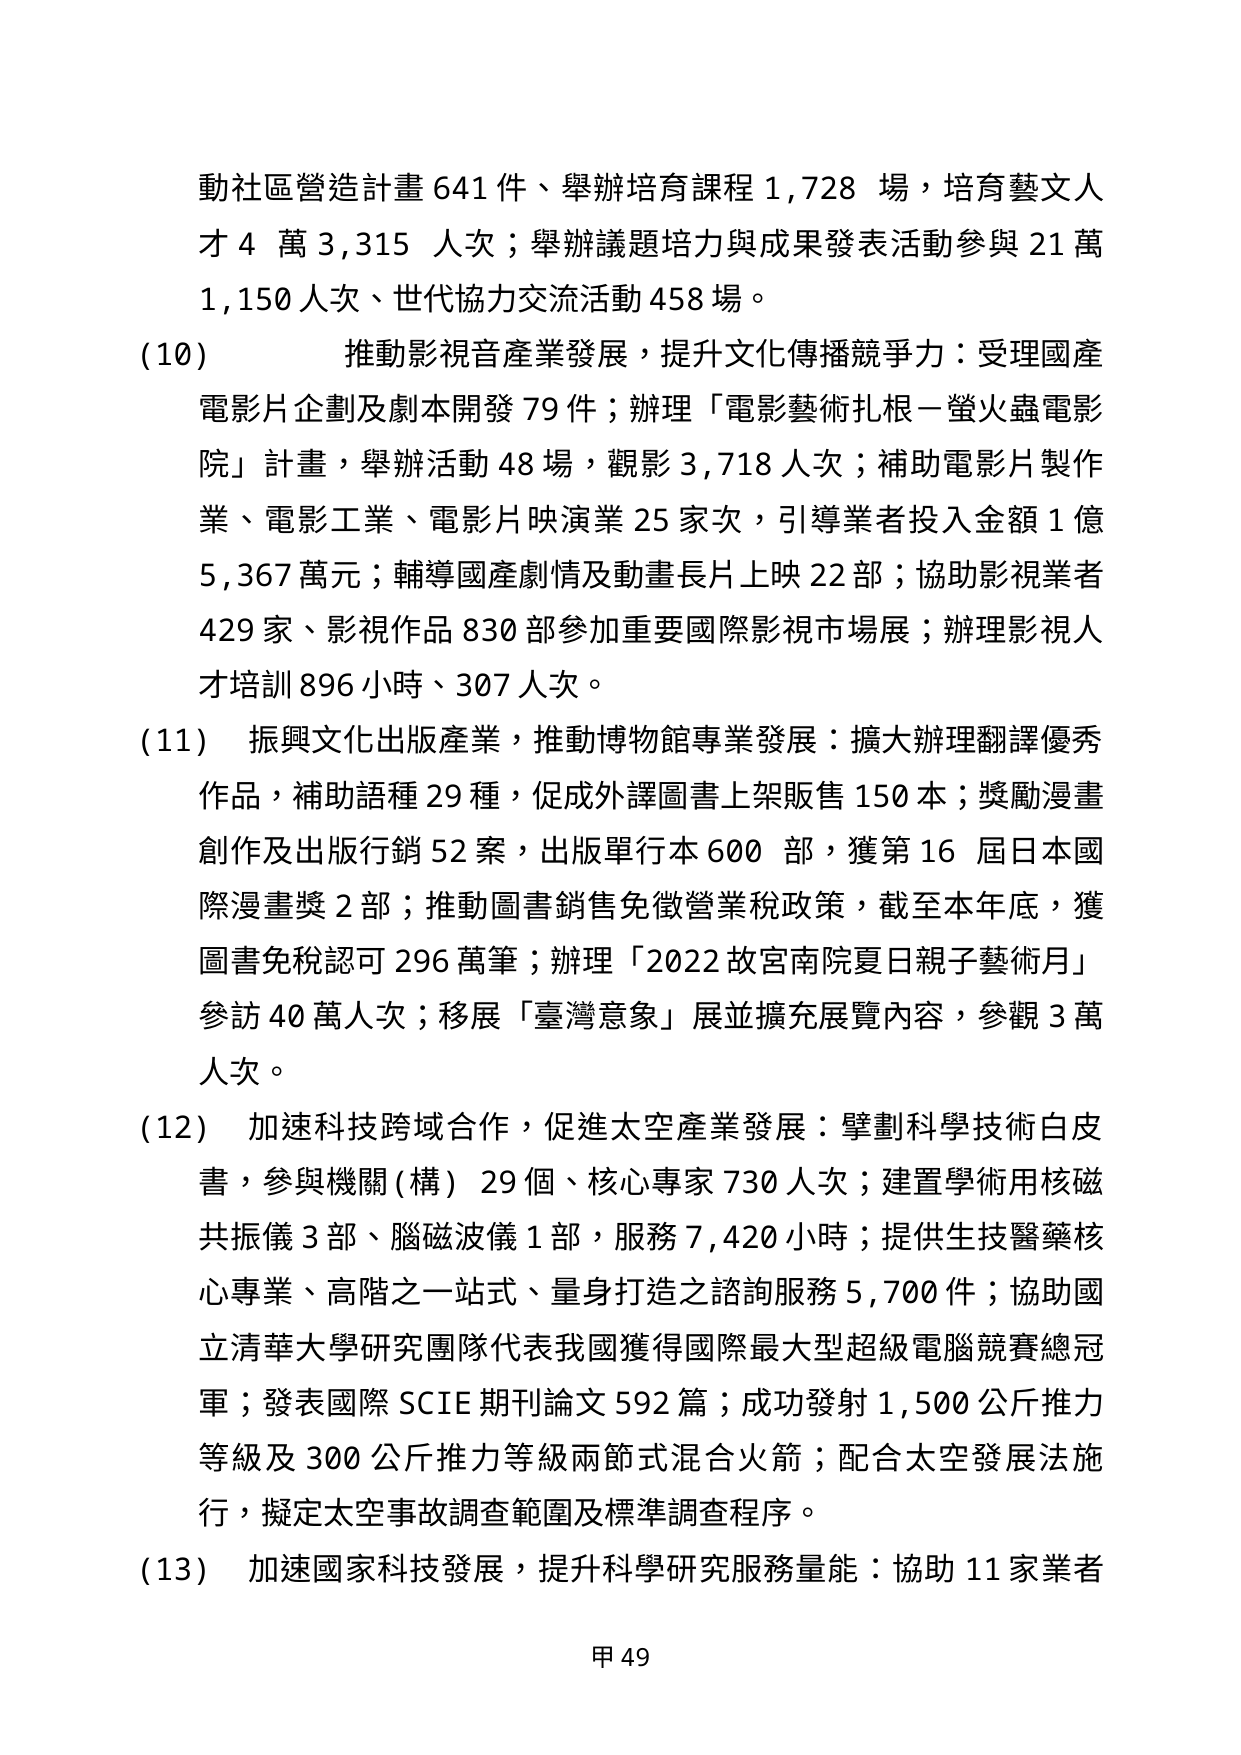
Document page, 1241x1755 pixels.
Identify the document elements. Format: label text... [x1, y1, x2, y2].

list 加速科技跨域合作，促進太空產業發展：擘劃科學技術白皮書，參與機關(構) 29個、核心專家730人次；建置學術用核磁共振儀3部、腦磁波儀1部，服務7,420小時；提供生技醫藥核心專業、高階之一站式、量身打造之諮詢服務5,700件；協助國立清華大學研究團隊代表我國獲得國際最大型超級電腦競賽總冠軍；發表國際SCIE期刊論文592篇；成功發射1,500公斤推力等級及300公斤推力等級兩節式混合火箭；配合太空發展法施行，擬定太空事故調查範圍及標準調查程序。 [136, 1094, 1104, 1536]
list 加速國家科技發展，提升科學研究服務量能：協助11家業者 [136, 1536, 1104, 1591]
list 動社區營造計畫641件、舉辦培育課程1,728 場，培育藝文人才4 萬3,315 人次；舉辦議題培力與成果發表活動參與21萬1,150人次、世代協力交流活動458場。 [136, 156, 1104, 321]
list 振興文化出版產業，推動博物館專業發展：擴大辦理翻譯優秀作品，補助語種29種，促成外譯圖書上架販售150本；獎勵漫畫創作及出版行銷52案，出版單行本600 部，獲第16 屆日本國際漫畫獎2部；推動圖書銷售免徵營業稅政策，截至本年底，獲圖書免稅認可296萬筆；辦理「2022故宮南院夏日親子藝術月」參訪40萬人次；移展「臺灣意象」展並擴充展覽內容，參觀3萬人次。 [136, 708, 1104, 1094]
list 推動影視音產業發展，提升文化傳播競爭力：受理國產電影片企劃及劇本開發79件；辦理「電影藝術扎根－螢火蟲電影院」計畫，舉辦活動48場，觀影3,718人次；補助電影片製作業、電影工業、電影片映演業25家次，引導業者投入金額1億5,367萬元；輔導國產劇情及動畫長片上映22部；協助影視業者429家、影視作品830部參加重要國際影視市場展；辦理影視人才培訓896小時、307人次。 [136, 321, 1104, 708]
